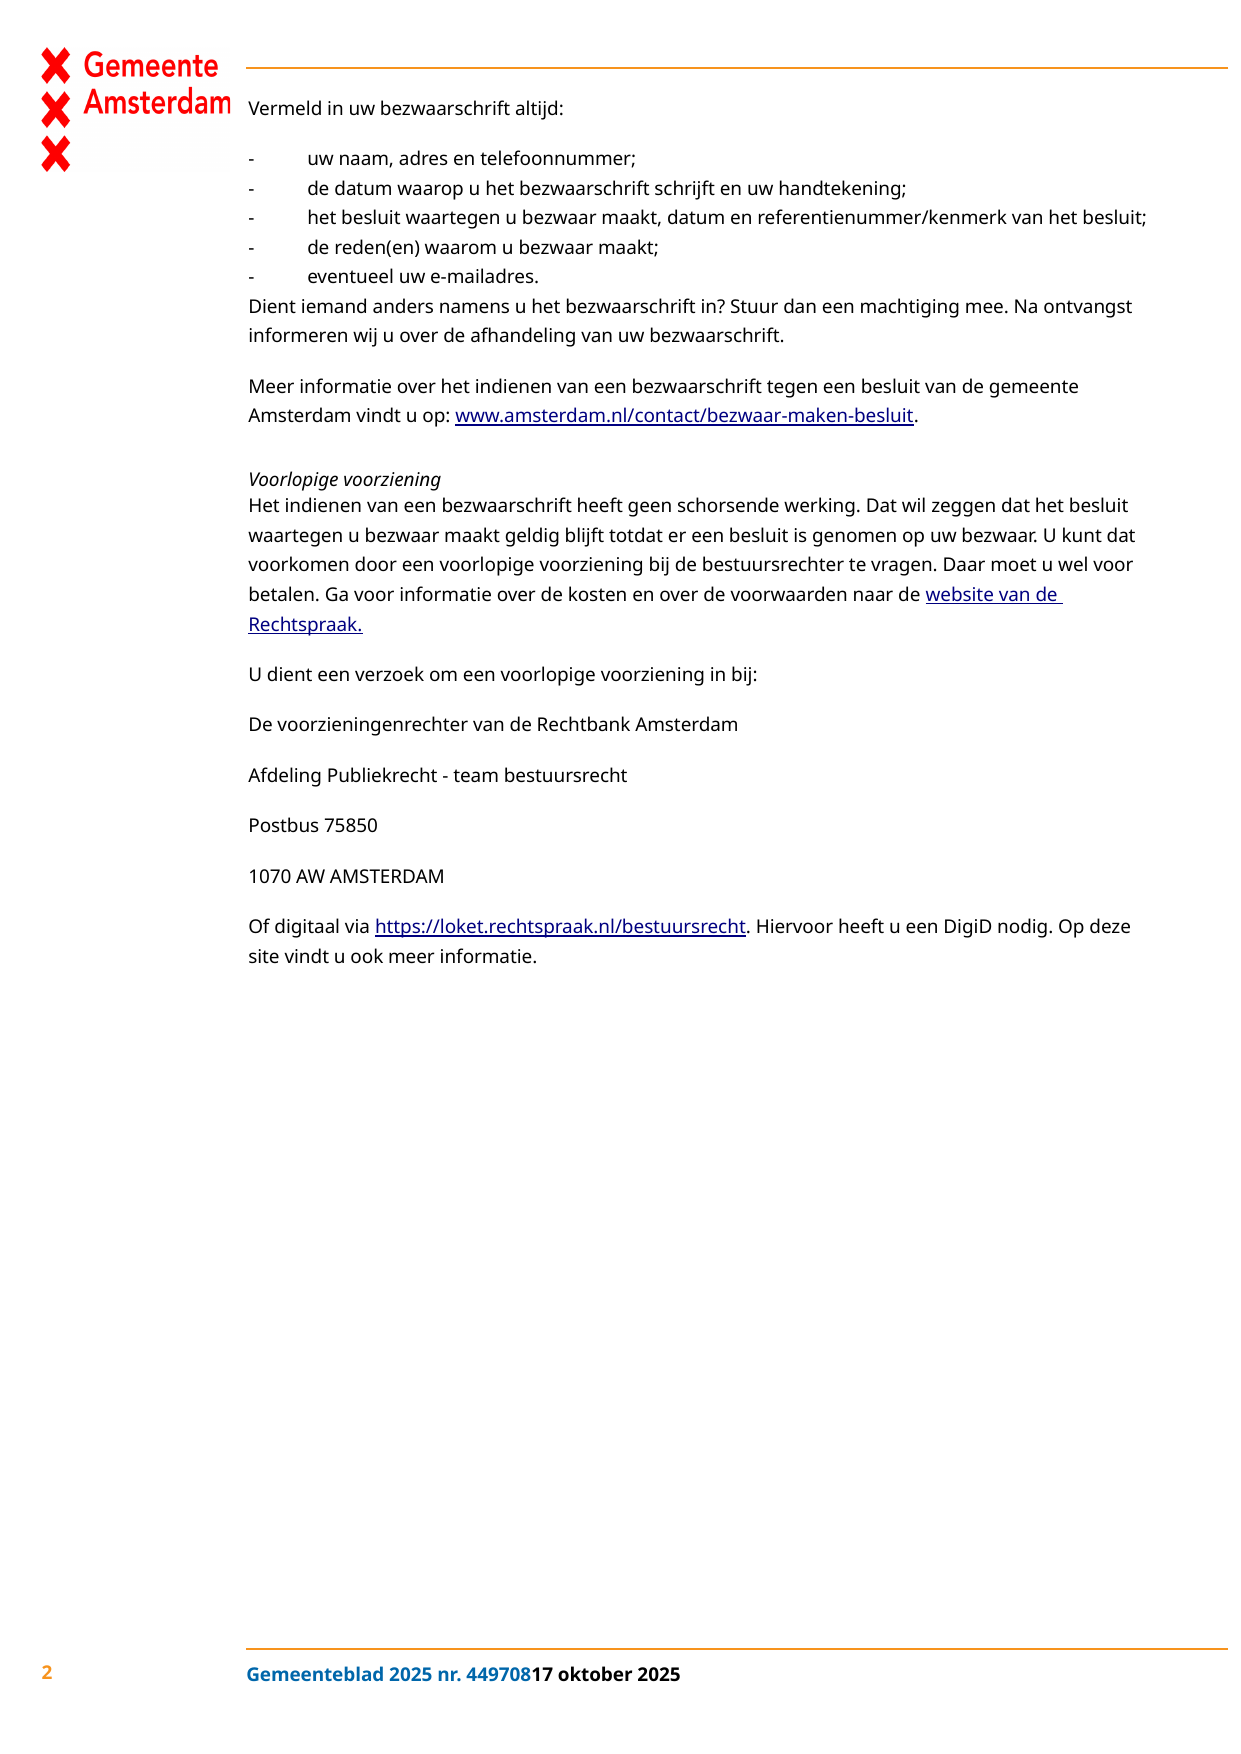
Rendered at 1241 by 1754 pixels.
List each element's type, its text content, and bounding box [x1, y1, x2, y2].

list het besluit waartegen u bezwaar maakt, datum en referentienummer/kenmerk van het besluit; [248, 204, 1152, 230]
text Vermeld in uw bezwaarschrift altijd: [248, 95, 1152, 121]
text Dient iemand anders namens u het bezwaarschrift in? Stuur dan een machtiging mee. Na ontvangst informeren wij u over de afhandeling van uw bezwaarschrift. [248, 293, 1152, 348]
picture [41, 47, 231, 172]
text U dient een verzoek om een voorlopige voorziening in bij: [248, 661, 1152, 687]
list de datum waarop u het bezwaarschrift schrijft en uw handtekening; [248, 175, 1152, 201]
list eventueel uw e-mailadres. [248, 263, 1152, 289]
text Of digitaal via https://loket.rechtspraak.nl/bestuursrecht. Hiervoor heeft u een DigiD nodig. Op deze site vindt u ook meer informatie. [248, 913, 1152, 968]
list de reden(en) waarom u bezwaar maakt; [248, 234, 1152, 260]
text Voorlopige voorziening [248, 467, 1152, 492]
text Het indienen van een bezwaarschrift heeft geen schorsende werking. Dat wil zeggen dat het besluit waartegen u bezwaar maakt geldig blijft totdat er een besluit is genomen op uw bezwaar. U kunt dat voorkomen door een voorlopige voorziening bij de bestuursrechter te vragen. Daar moet u wel voor betalen. Ga voor informatie over de kosten en over de voorwaarden naar de website van de Rechtspraak. [248, 492, 1152, 636]
text De voorzieningenrechter van de Rechtbank Amsterdam [248, 712, 1152, 737]
text Meer informatie over het indienen van een bezwaarschrift tegen een besluit van de gemeente Amsterdam vindt u op: www.amsterdam.nl/contact/bezwaar-maken-besluit. [248, 373, 1152, 428]
text 1070 AW AMSTERDAM [248, 863, 1152, 888]
text Afdeling Publiekrecht - team bestuursrecht [248, 762, 1152, 788]
text Postbus 75850 [248, 812, 1152, 838]
list uw naam, adres en telefoonnummer; [248, 145, 1152, 171]
